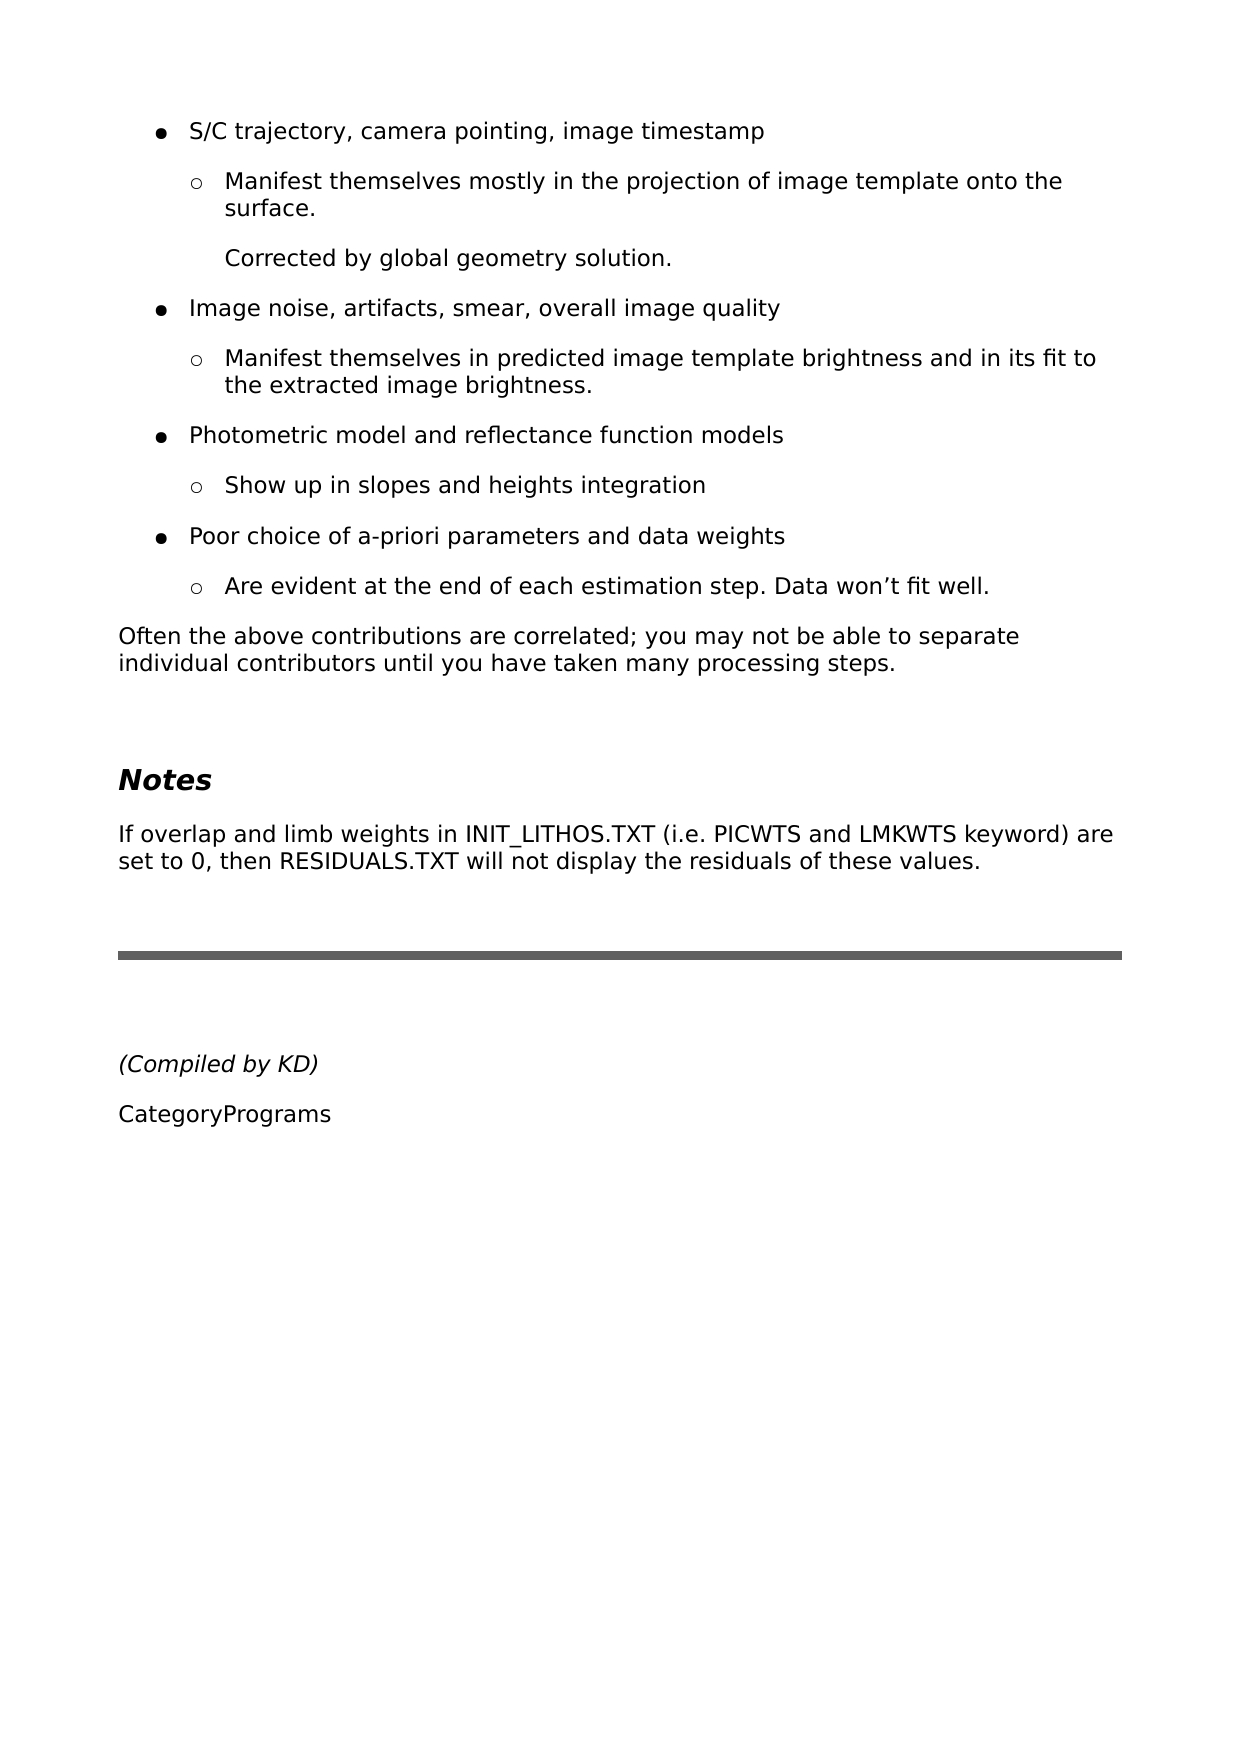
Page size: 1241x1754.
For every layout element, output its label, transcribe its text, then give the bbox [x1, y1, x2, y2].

list Manifest themselves mostly in the projection of image template onto the surface. [189, 168, 1122, 222]
text (Compiled by KD) [118, 1051, 1122, 1078]
list S/C trajectory, camera pointing, image timestamp [153, 118, 1122, 145]
list Photometric model and reflectance function models [153, 422, 1122, 449]
list Show up in slopes and heights integration [189, 473, 1122, 499]
text CategoryPrograms [118, 1101, 1122, 1128]
text Often the above contributions are correlated; you may not be able to separate individual contributors until you have taken many processing steps. [118, 623, 1122, 677]
list Poor choice of a-priori parameters and data weights [153, 523, 1122, 549]
text If overlap and limb weights in INIT_LITHOS.TXT (i.e. PICWTS and LMKWTS keyword) are set to 0, then RESIDUALS.TXT will not display the residuals of these values. [118, 821, 1122, 875]
list Are evident at the end of each estimation step. Data won’t fit well. [189, 573, 1122, 600]
list Image noise, artifacts, smear, overall image quality [153, 295, 1122, 322]
list Corrected by global geometry solution. [189, 245, 1122, 272]
list Manifest themselves in predicted image template brightness and in its fit to the extracted image brightness. [189, 346, 1122, 399]
subtitle Notes [118, 764, 1122, 797]
